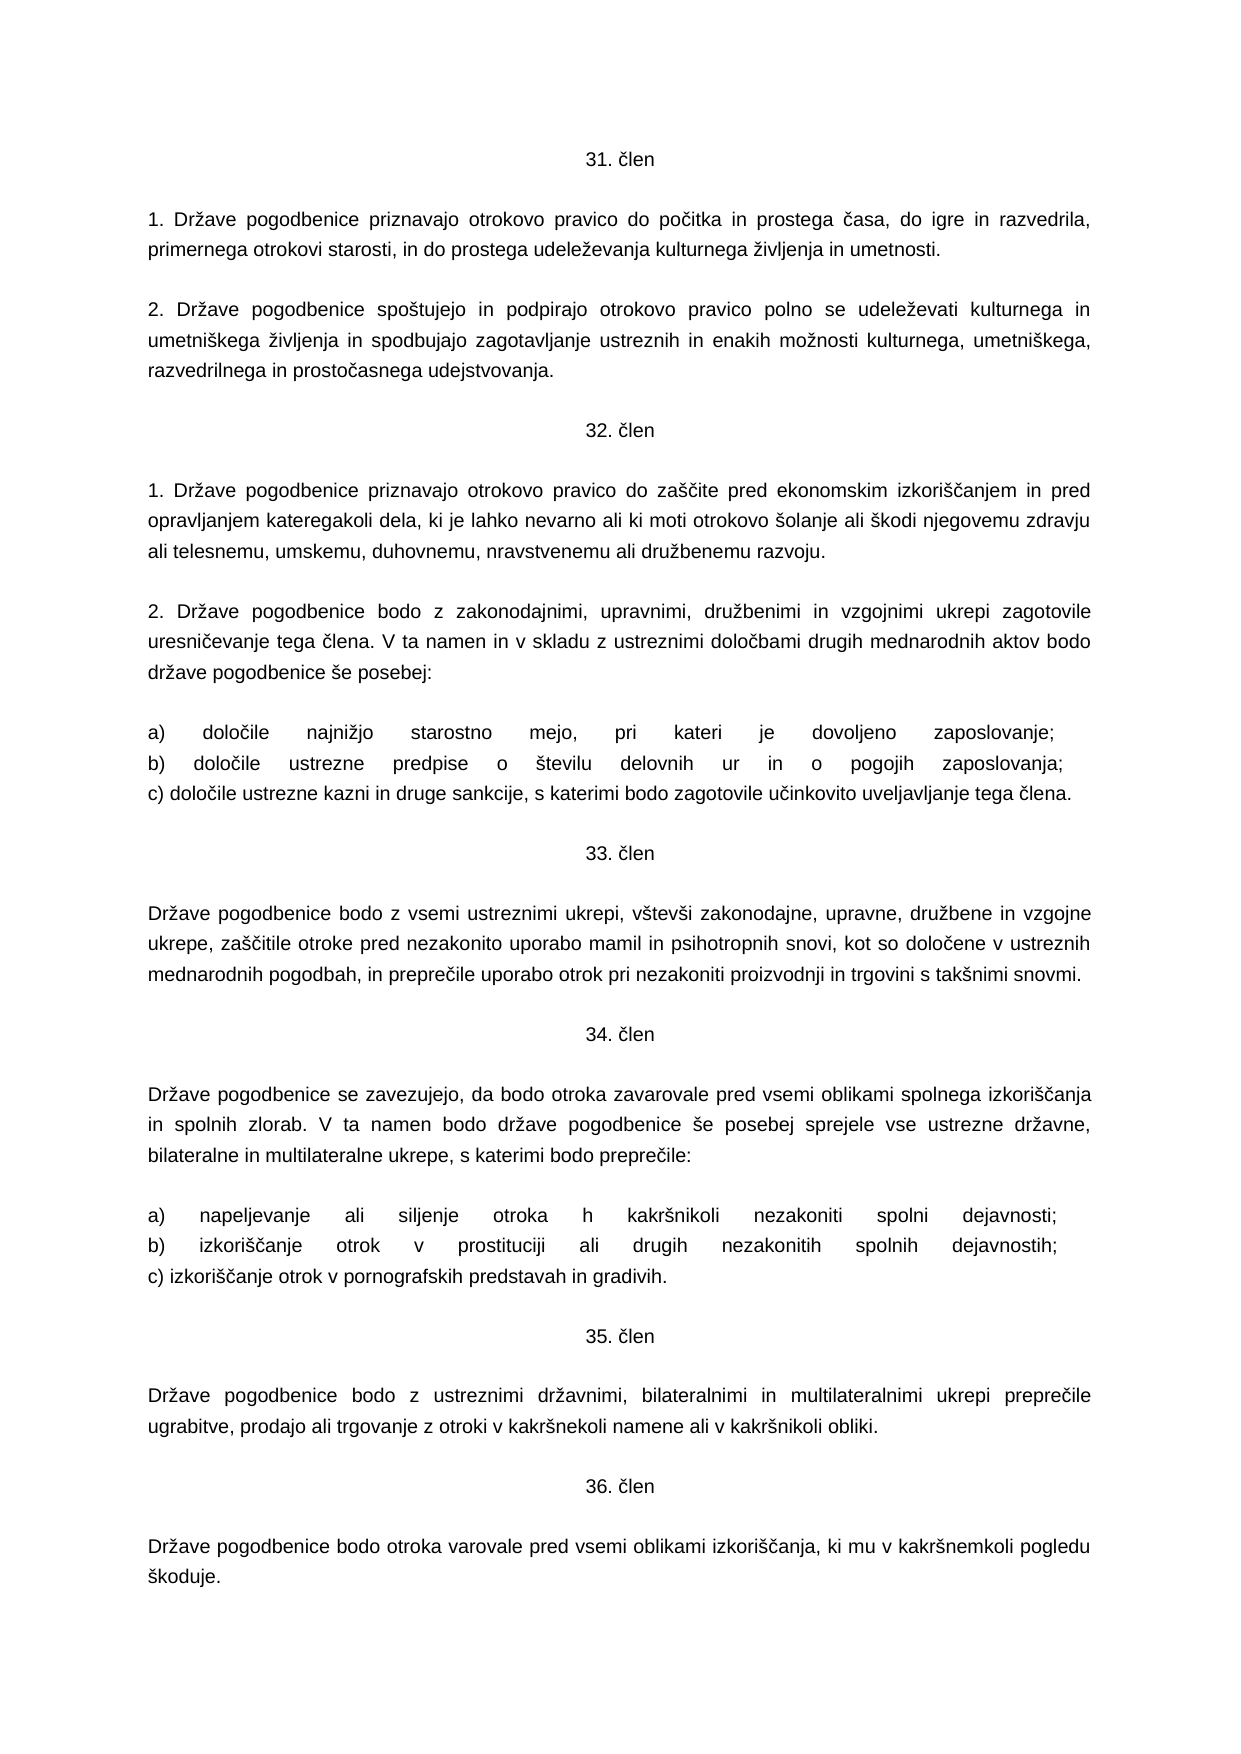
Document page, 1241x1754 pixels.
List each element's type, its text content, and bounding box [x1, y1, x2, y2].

text 34. člen [148, 1023, 1093, 1045]
text 36. člen [148, 1475, 1093, 1497]
text 31. člen [148, 148, 1093, 170]
text 35. člen [148, 1324, 1093, 1347]
text a) napeljevanje ali siljenje otroka h kakršnikoli nezakoniti spolni dejavnosti; b) izkoriščanje otrok v prostituciji ali drugih nezakonitih spolnih dejavnostih; c) izkoriščanje otrok v pornografskih predstavah in gradivih. [148, 1203, 1093, 1287]
text 32. člen [148, 419, 1093, 442]
text Države pogodbenice bodo otroka varovale pred vsemi oblikami izkoriščanja, ki mu v kakršnemkoli pogledu škoduje. [148, 1534, 1093, 1588]
text 2. Države pogodbenice bodo z zakonodajnimi, upravnimi, družbenimi in vzgojnimi ukrepi zagotovile uresničevanje tega člena. V ta namen in v skladu z ustreznimi določbami drugih mednarodnih aktov bodo države pogodbenice še posebej: [148, 600, 1093, 684]
text 2. Države pogodbenice spoštujejo in podpirajo otrokovo pravico polno se udeleževati kulturnega in umetniškega življenja in spodbujajo zagotavljanje ustreznih in enakih možnosti kulturnega, umetniškega, razvedrilnega in prostočasnega udejstvovanja. [148, 298, 1093, 382]
text 1. Države pogodbenice priznavajo otrokovo pravico do počitka in prostega časa, do igre in razvedrila, primernega otrokovi starosti, in do prostega udeleževanja kulturnega življenja in umetnosti. [148, 207, 1093, 261]
text Države pogodbenice bodo z ustreznimi državnimi, bilateralnimi in multilateralnimi ukrepi preprečile ugrabitve, prodajo ali trgovanje z otroki v kakršnekoli namene ali v kakršnikoli obliki. [148, 1384, 1093, 1438]
text Države pogodbenice bodo z vsemi ustreznimi ukrepi, vštevši zakonodajne, upravne, družbene in vzgojne ukrepe, zaščitile otroke pred nezakonito uporabo mamil in psihotropnih snovi, kot so določene v ustreznih mednarodnih pogodbah, in preprečile uporabo otrok pri nezakoniti proizvodnji in trgovini s takšnimi snovmi. [148, 902, 1093, 986]
text 1. Države pogodbenice priznavajo otrokovo pravico do zaščite pred ekonomskim izkoriščanjem in pred opravljanjem kateregakoli dela, ki je lahko nevarno ali ki moti otrokovo šolanje ali škodi njegovemu zdravju ali telesnemu, umskemu, duhovnemu, nravstvenemu ali družbenemu razvoju. [148, 479, 1093, 563]
text Države pogodbenice se zavezujejo, da bodo otroka zavarovale pred vsemi oblikami spolnega izkoriščanja in spolnih zlorab. V ta namen bodo države pogodbenice še posebej sprejele vse ustrezne državne, bilateralne in multilateralne ukrepe, s katerimi bodo preprečile: [148, 1082, 1093, 1166]
text a) določile najnižjo starostno mejo, pri kateri je dovoljeno zaposlovanje; b) določile ustrezne predpise o številu delovnih ur in o pogojih zaposlovanja; c) določile ustrezne kazni in druge sankcije, s katerimi bodo zagotovile učinkovito uveljavljanje tega člena. [148, 721, 1093, 805]
text 33. člen [148, 842, 1093, 864]
